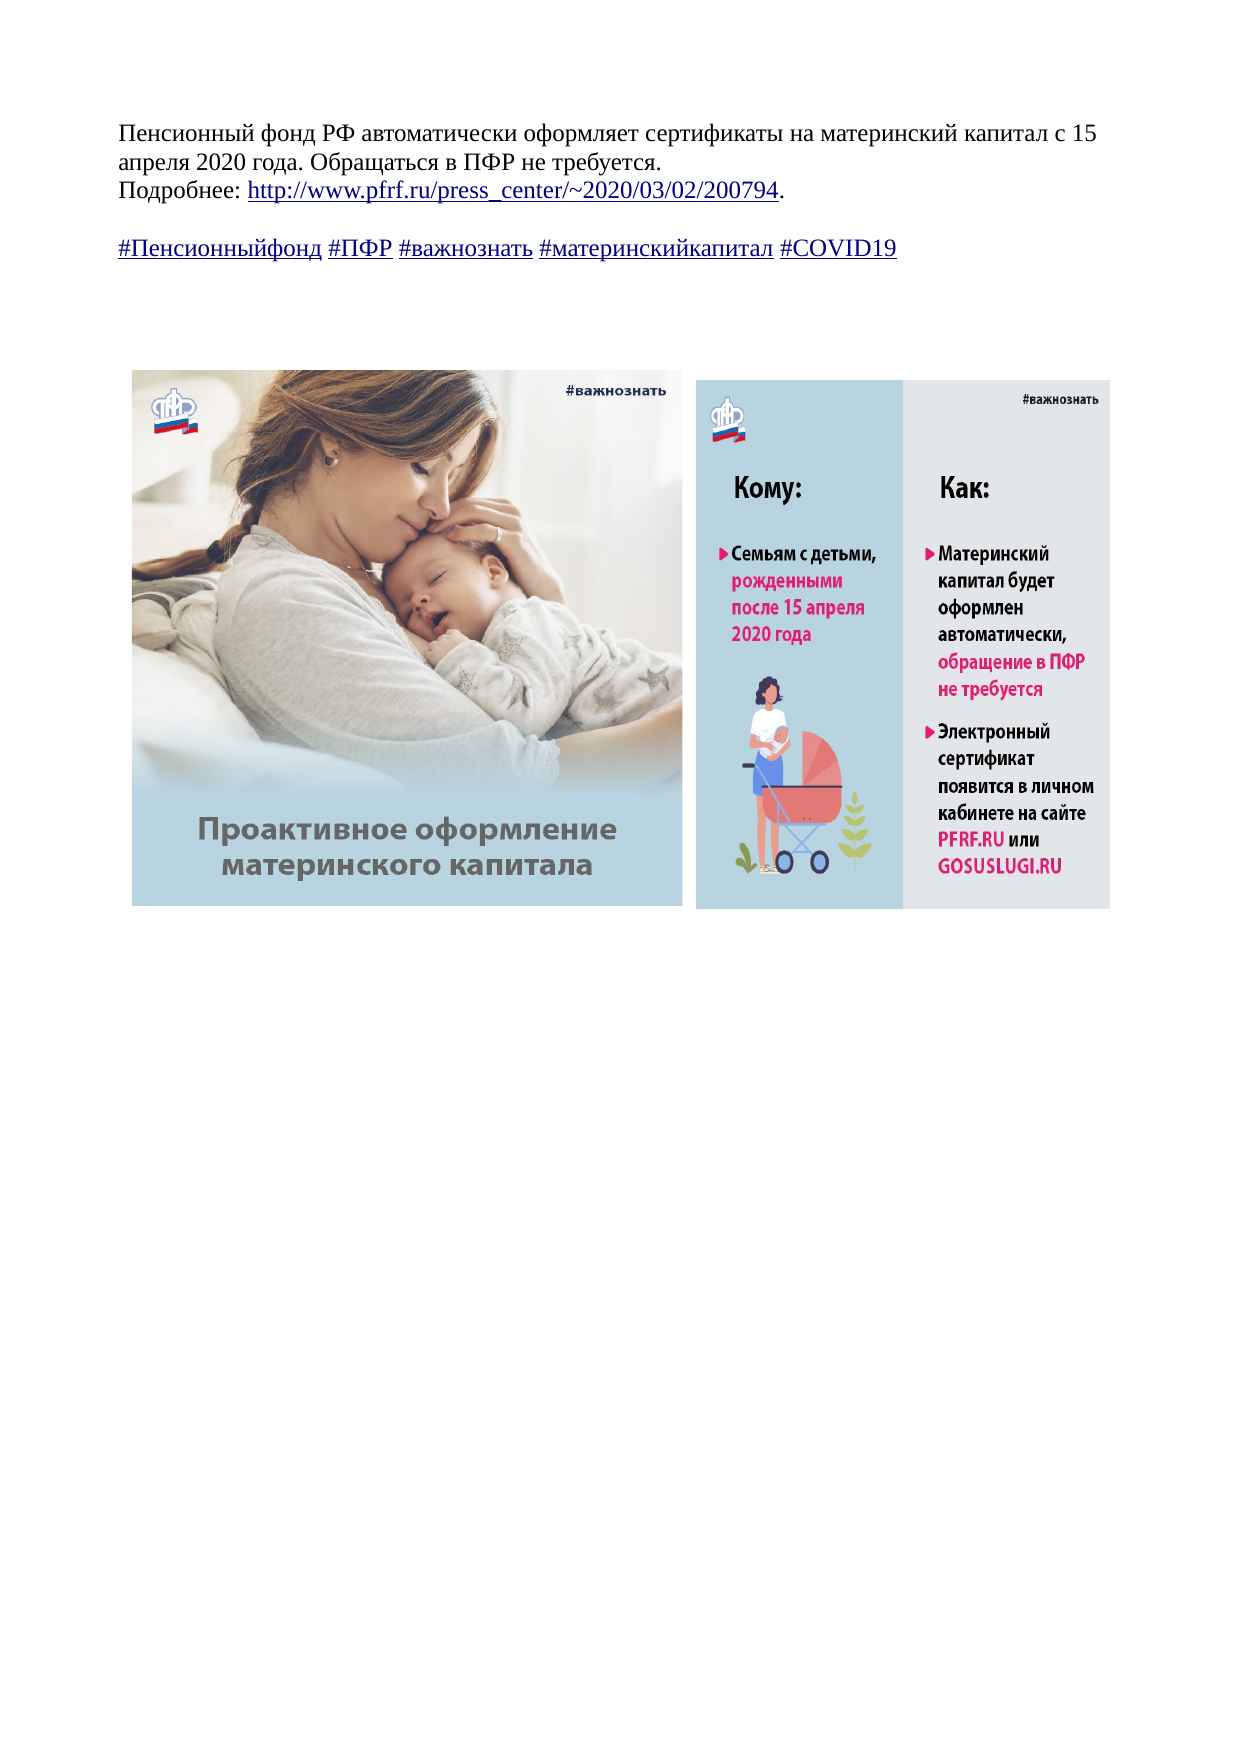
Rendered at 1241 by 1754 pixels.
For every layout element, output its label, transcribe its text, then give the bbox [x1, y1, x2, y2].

picture [131, 370, 683, 906]
text Пенсионный фонд РФ автоматически оформляет сертификаты на материнский капитал с 15 апреля 2020 года. Обращаться в ПФР не требуется. Подробнее: http://www.pfrf.ru/press_center/~2020/03/02/200794. #Пенсионныйфонд #ПФР #важнознать #материнскийкапитал #COVID19 [118, 118, 1122, 262]
picture [695, 380, 1110, 909]
